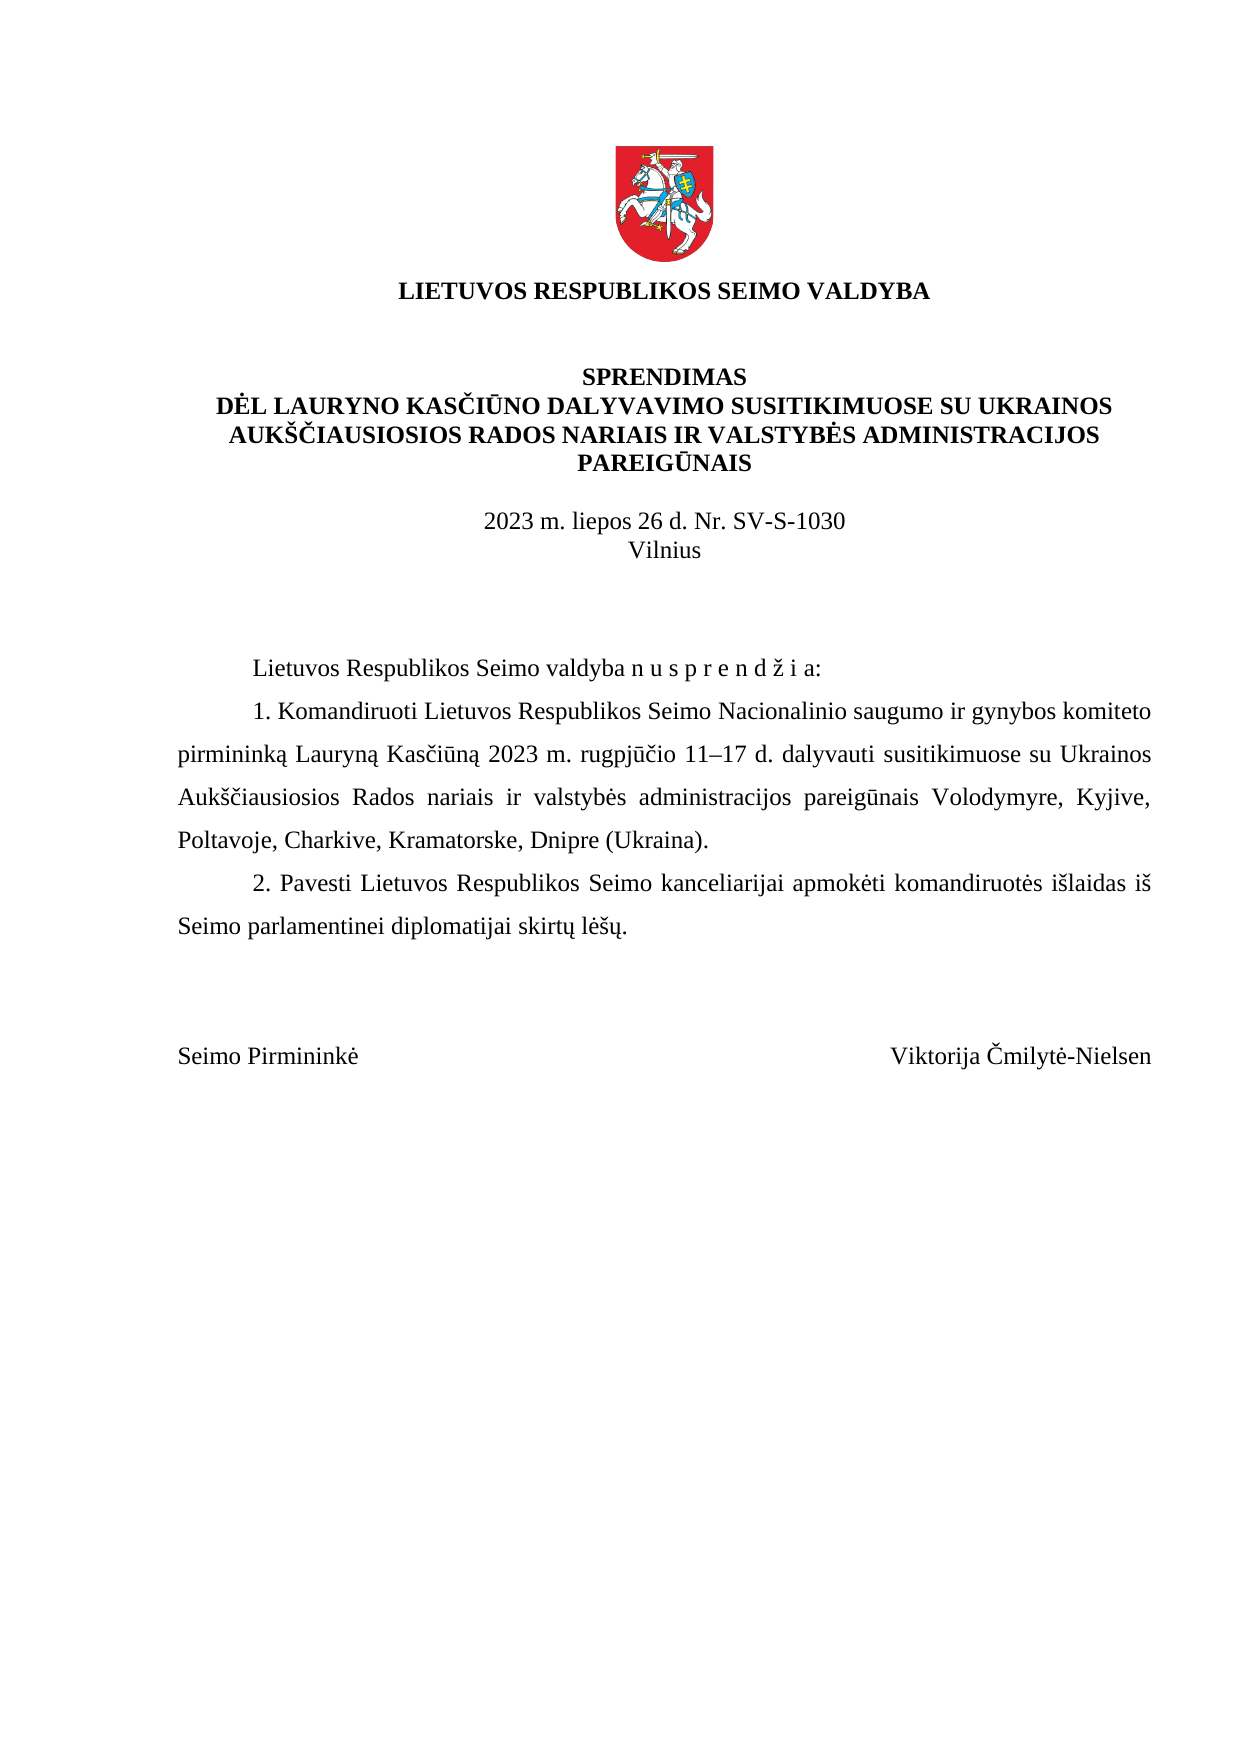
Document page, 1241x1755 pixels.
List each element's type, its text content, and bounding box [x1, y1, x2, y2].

text 1. Komandiruoti Lietuvos Respublikos Seimo Nacionalinio saugumo ir gynybos komiteto pirmininką Lauryną Kasčiūną 2023 m. rugpjūčio 11–17 d. dalyvauti susitikimuose su Ukrainos Aukščiausiosios Rados nariais ir valstybės administracijos pareigūnais Volodymyre, Kyjive, Poltavoje, Charkive, Kramatorske, Dnipre (Ukraina). [177, 696, 1152, 854]
text Lietuvos Respublikos Seimo valdyba nusprendžia: [177, 653, 1152, 681]
text Seimo Pirmininkė Viktorija Čmilytė-Nielsen [177, 1041, 1152, 1069]
text 2023 m. liepos 26 d. Nr. SV-S-1030 [177, 506, 1152, 535]
text SPRENDIMAS [177, 362, 1152, 391]
text LIETUVOS RESPUBLIKOS SEIMO VALDYBA [177, 276, 1152, 305]
text Vilnius [177, 535, 1152, 563]
text 2. Pavesti Lietuvos Respublikos Seimo kanceliarijai apmokėti komandiruotės išlaidas iš Seimo parlamentinei diplomatijai skirtų lėšų. [177, 868, 1152, 940]
text DĖL LAURYNO KASČIŪNO DALYVAVIMO SUSITIKIMUOSE SU UKRAINOS AUKŠČIAUSIOSIOS RADOS NARIAIS IR VALSTYBĖS ADMINISTRACIJOS PAREIGŪNAIS [177, 391, 1152, 477]
